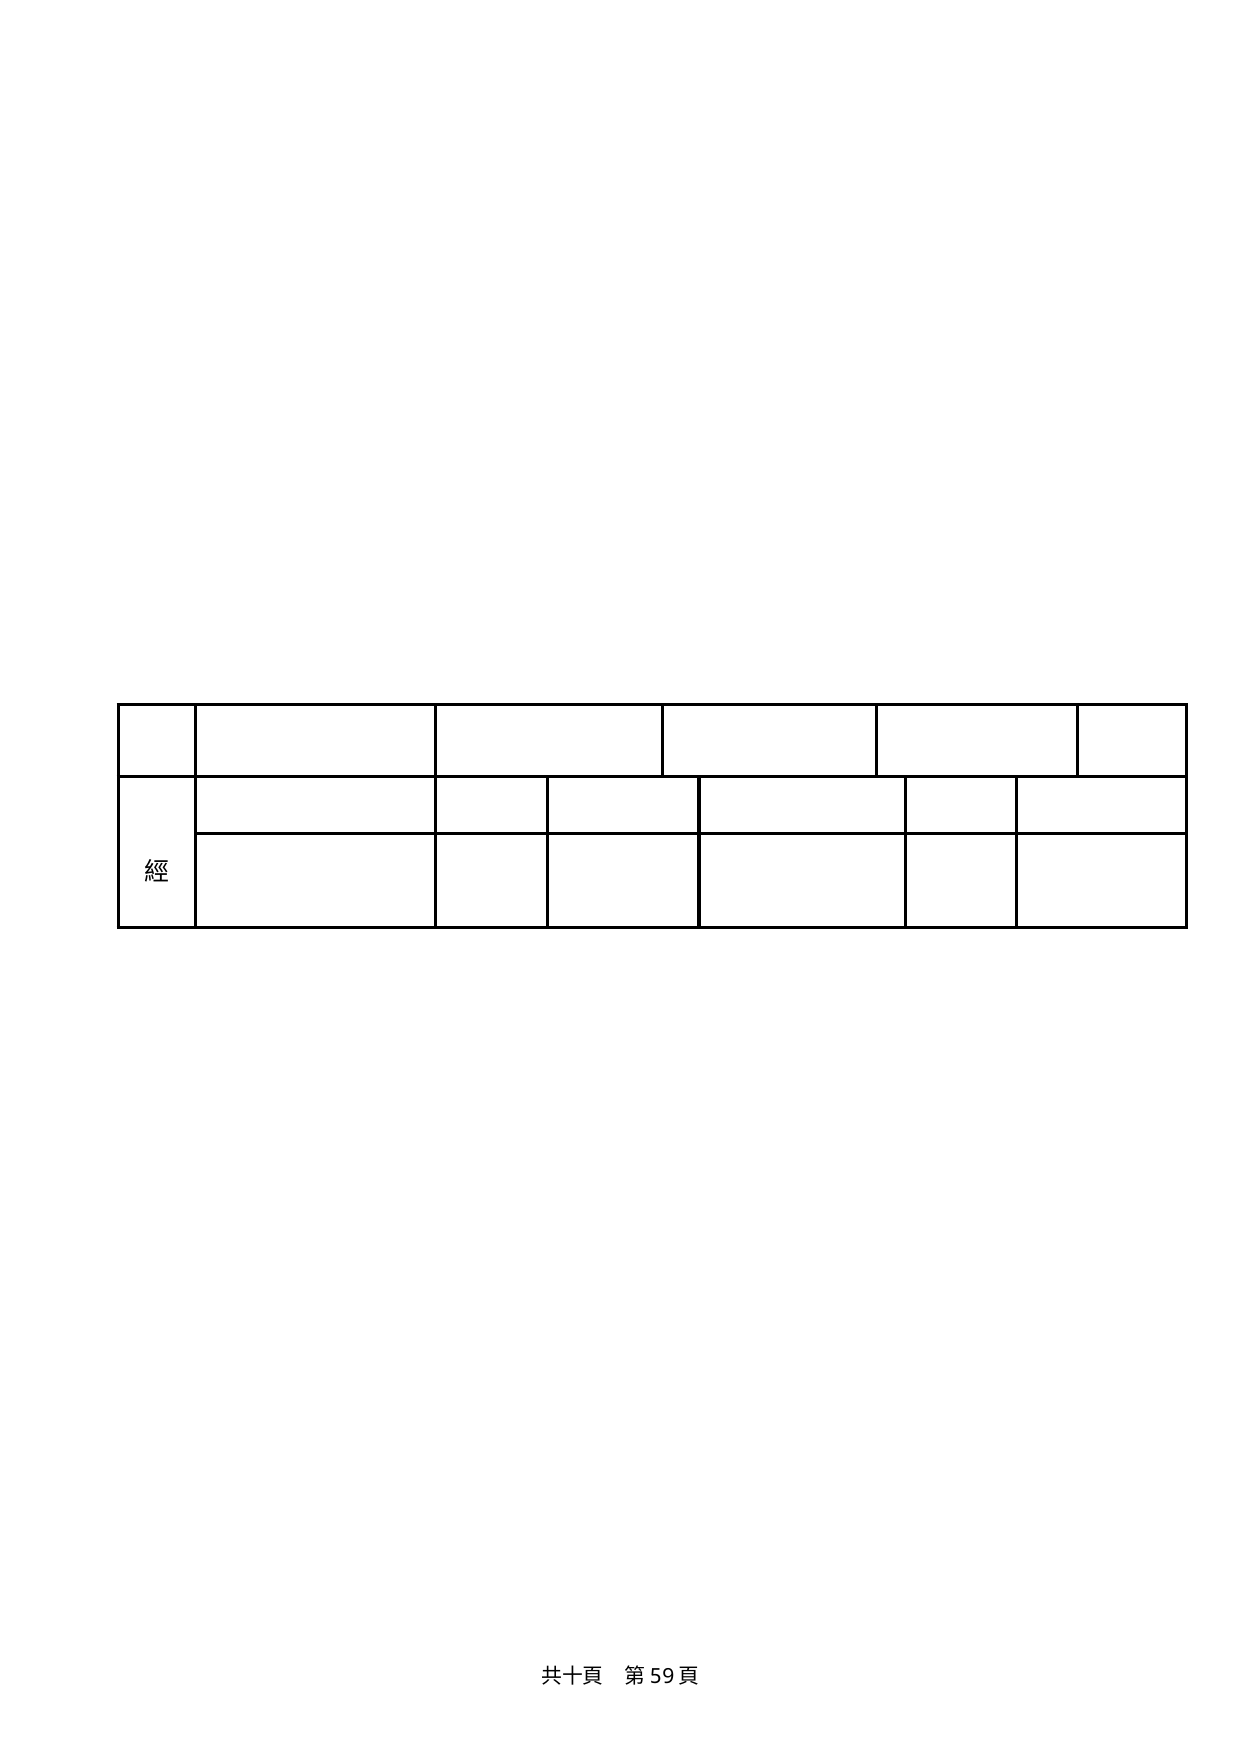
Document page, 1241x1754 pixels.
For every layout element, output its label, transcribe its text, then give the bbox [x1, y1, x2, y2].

table_cell [1018, 835, 1185, 926]
table_cell [907, 835, 1015, 926]
table_cell 應 繳 驗 證 件 [120, 706, 194, 775]
table_cell [549, 835, 697, 926]
table_cell 職 稱 [437, 778, 546, 832]
table_cell [1079, 706, 1185, 775]
table_cell [624, 706, 661, 775]
table_cell [664, 706, 875, 775]
table_cell [701, 835, 904, 926]
table_cell 職 稱 [907, 778, 1015, 832]
table_cell 曾服務之機關學校 [701, 778, 904, 832]
table_cell 曾服務之機關學校 [197, 778, 434, 832]
table_cell [878, 706, 1076, 775]
table_cell [437, 706, 624, 775]
table_cell 起 迄 年 月 [1018, 778, 1185, 832]
table_cell □其他 [197, 706, 434, 775]
table_cell 經 歷 [120, 778, 194, 926]
table_cell [437, 835, 546, 926]
table_cell 起 迄 年 月 [549, 778, 697, 832]
table_cell [197, 835, 434, 926]
